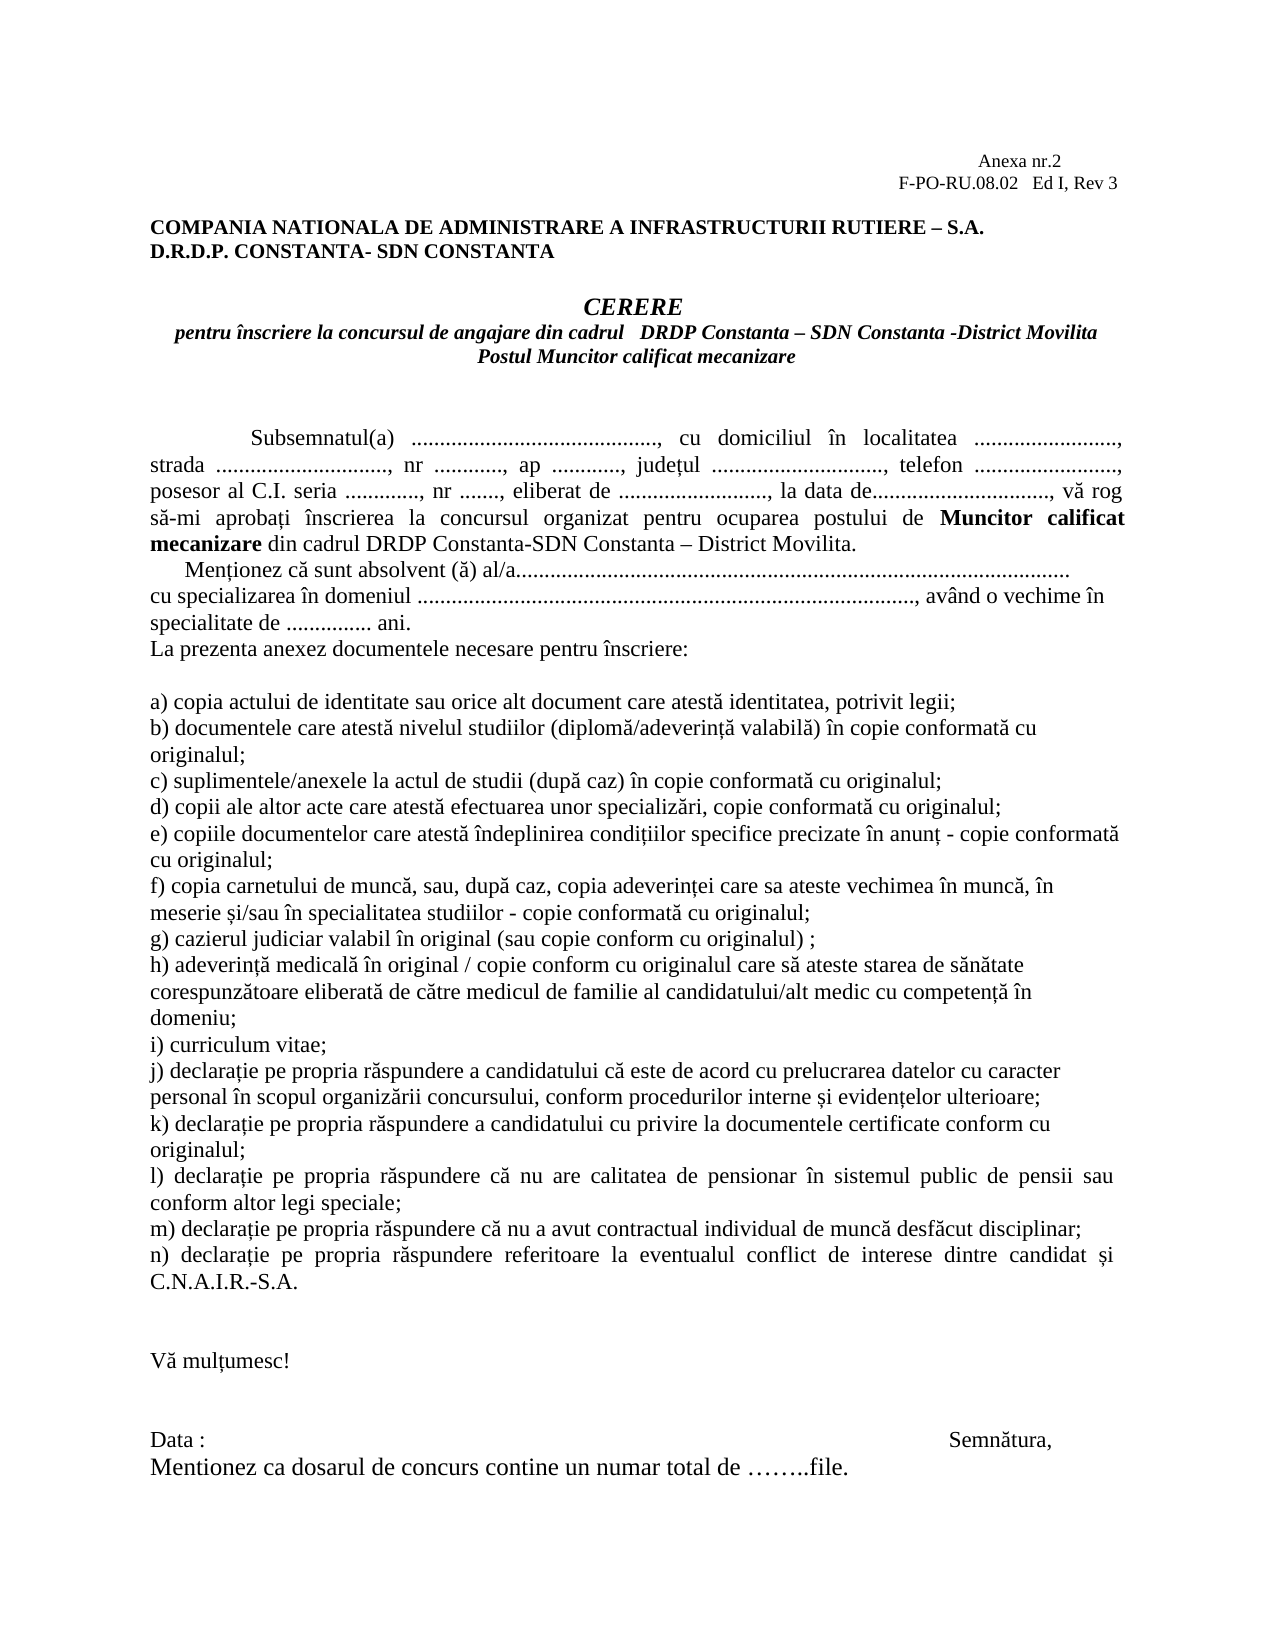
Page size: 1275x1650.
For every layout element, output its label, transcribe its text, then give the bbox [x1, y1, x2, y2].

text n) declarație pe propria răspundere referitoare la eventualul conflict de interese dintre candidat și C.N.A.I.R.-S.A. [150, 1241, 1116, 1294]
text Vă mulțumesc! [150, 1347, 1116, 1373]
text D.R.D.P. CONSTANTA- SDN CONSTANTA [150, 239, 1125, 263]
text Menționez că sunt absolvent (ă) al/a................................................................................................. cu specializarea în domeniul ......................................................................................., având o vechime în specialitate de ............... ani. [150, 556, 1125, 635]
text CERERE pentru înscriere la concursul de angajare din cadrul DRDP Constanta – SDN Constanta -District Movilita [150, 292, 1125, 344]
text Data : Semnătura, [150, 1426, 1116, 1452]
text m) declarație pe propria răspundere că nu a avut contractual individual de muncă desfăcut disciplinar; [150, 1215, 1125, 1241]
text Mentionez ca dosarul de concurs contine un numar total de ……..file. [150, 1452, 1125, 1481]
text l) declarație pe propria răspundere că nu are calitatea de pensionar în sistemul public de pensii sau conform altor legi speciale; [150, 1162, 1116, 1215]
text F-PO-RU.08.02 Ed I, Rev 3 [150, 172, 1125, 193]
text a) copia actului de identitate sau orice alt document care atestă identitatea, potrivit legii; b) documentele care atestă nivelul studiilor (diplomă/adeverință valabilă) în copie conformată cu originalul; c) suplimentele/anexele la actul de studii (după caz) în copie conformată cu originalul; d) copii ale altor acte care atestă efectuarea unor specializări, copie conformată cu originalul; e) copiile documentelor care atestă îndeplinirea condițiilor specifice precizate în anunț - copie conformată cu originalul; f) copia carnetului de muncă, sau, după caz, copia adeverinței care sa ateste vechimea în muncă, în meserie și/sau în specialitatea studiilor - copie conformată cu originalul; g) cazierul judiciar valabil în original (sau copie conform cu originalul) ; h) adeverință medicală în original / copie conform cu originalul care să ateste starea de sănătate corespunzătoare eliberată de către medicul de familie al candidatului/alt medic cu competență în domeniu; i) curriculum vitae; j) declarație pe propria răspundere a candidatului că este de acord cu prelucrarea datelor cu caracter personal în scopul organizării concursului, conform procedurilor interne și evidențelor ulterioare; [150, 688, 1125, 1110]
text La prezenta anexez documentele necesare pentru înscriere: [150, 635, 1125, 662]
text k) declarație pe propria răspundere a candidatului cu privire la documentele certificate conform cu originalul; [150, 1110, 1125, 1162]
text COMPANIA NATIONALA DE ADMINISTRARE A INFRASTRUCTURII RUTIERE – S.A. [150, 215, 1125, 239]
text Postul Muncitor calificat mecanizare [150, 344, 1125, 368]
text Subsemnatul(a) ..........................................., cu domiciliul în localitatea ........................., strada .............................., nr ............, ap ............, județul .............................., telefon ........................., posesor al C.I. seria ............., nr ......., eliberat de .........................., la data de..............................., vă rog să-mi aprobați înscrierea la concursul organizat pentru ocuparea postului de Muncitor calificat mecanizare din cadrul DRDP Constanta-SDN Constanta – District Movilita. [150, 424, 1125, 556]
text Anexa nr.2 [150, 150, 1125, 172]
